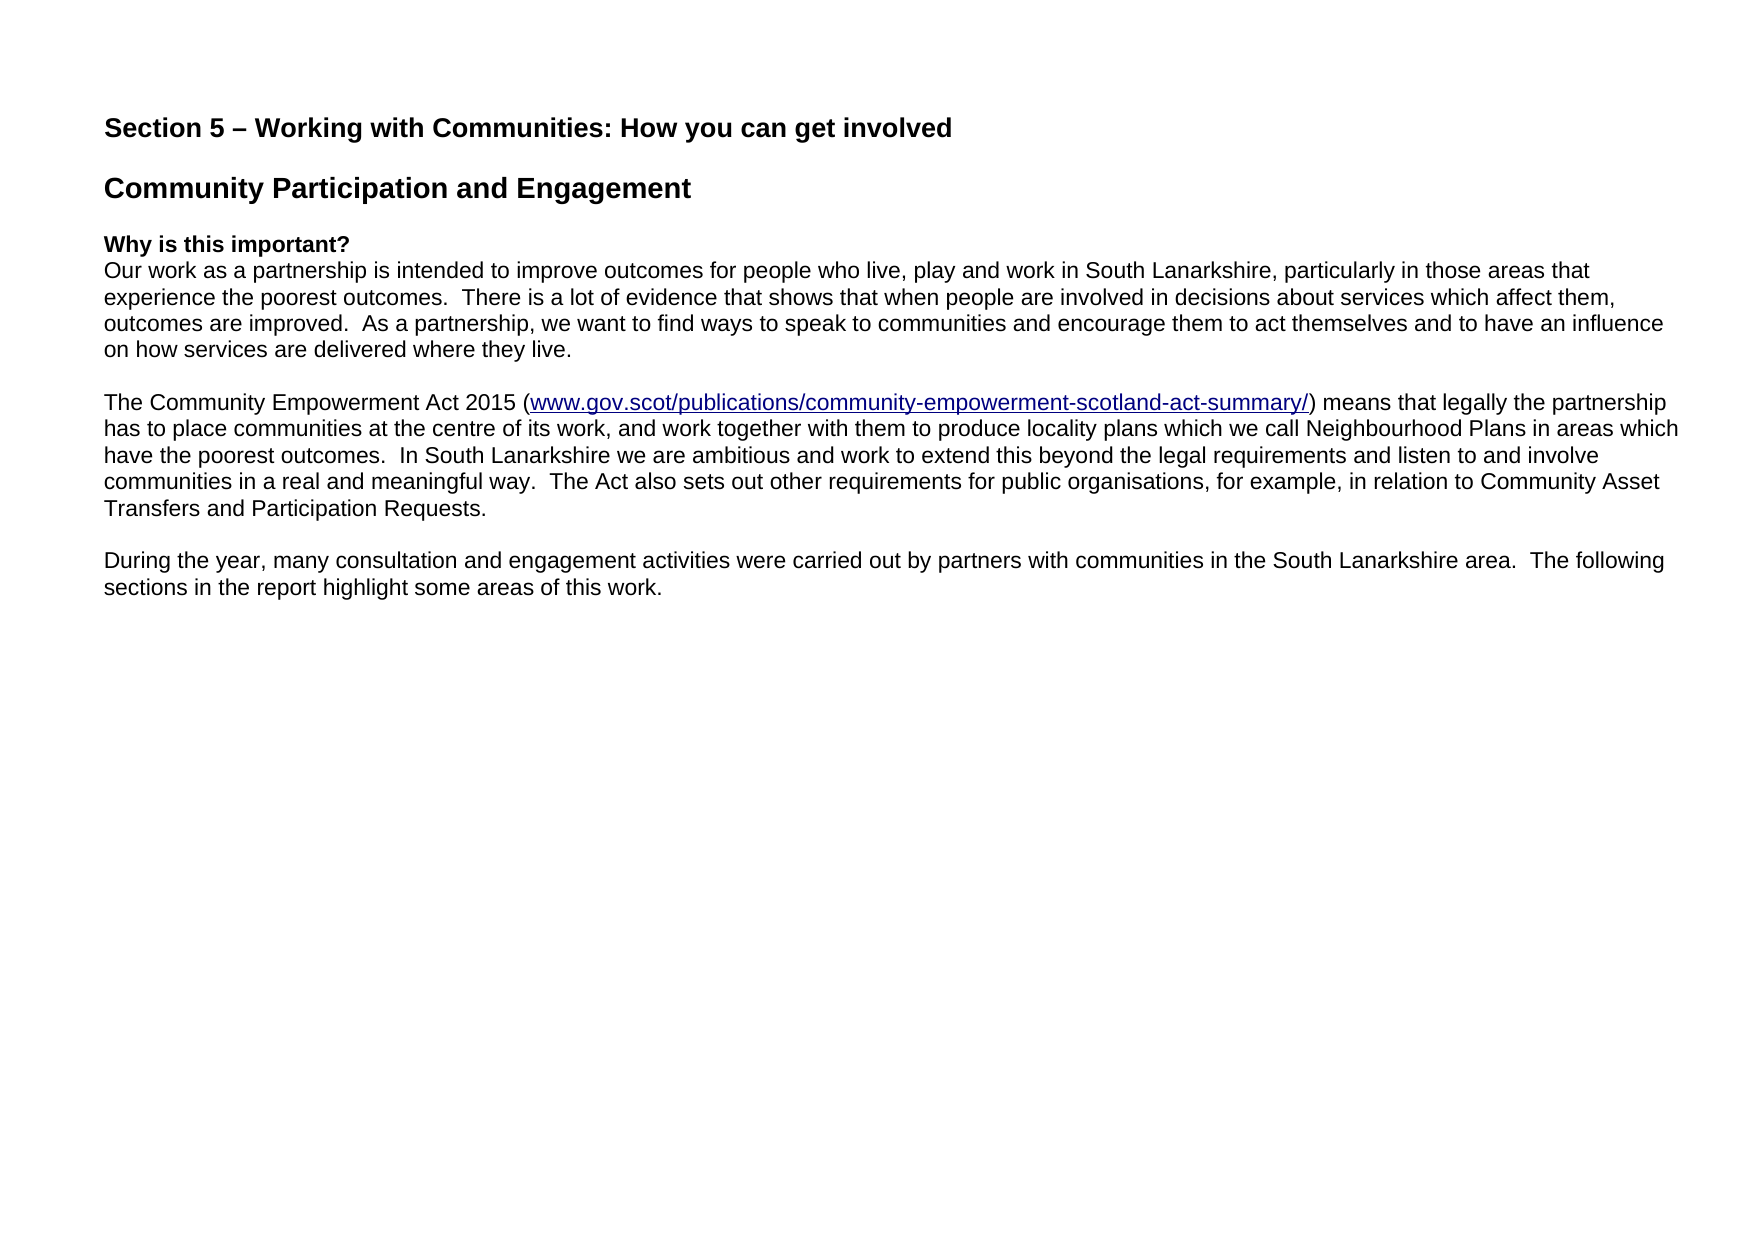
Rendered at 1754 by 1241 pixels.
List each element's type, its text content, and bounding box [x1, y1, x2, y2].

text Community Participation and Engagement [103, 171, 1680, 204]
text The Community Empowerment Act 2015 (www.gov.scot/publications/community-empowerment-scotland-act-summary/) means that legally the partnership has to place communities at the centre of its work, and work together with them to produce locality plans which we call Neighbourhood Plans in areas which have the poorest outcomes. In South Lanarkshire we are ambitious and work to extend this beyond the legal requirements and listen to and involve communities in a real and meaningful way. The Act also sets out other requirements for public organisations, for example, in relation to Community Asset Transfers and Participation Requests. [103, 389, 1680, 521]
text During the year, many consultation and engagement activities were carried out by partners with communities in the South Lanarkshire area. The following sections in the report highlight some areas of this work. [103, 547, 1680, 600]
text Our work as a partnership is intended to improve outcomes for people who live, play and work in South Lanarkshire, particularly in those areas that experience the poorest outcomes. There is a lot of evidence that shows that when people are involved in decisions about services which affect them, outcomes are improved. As a partnership, we want to find ways to speak to communities and encourage them to act themselves and to have an influence on how services are delivered where they live. [103, 257, 1680, 363]
subtitle Section 5 – Working with Communities: How you can get involved [59, 112, 1680, 143]
text Why is this important? [103, 231, 1680, 257]
